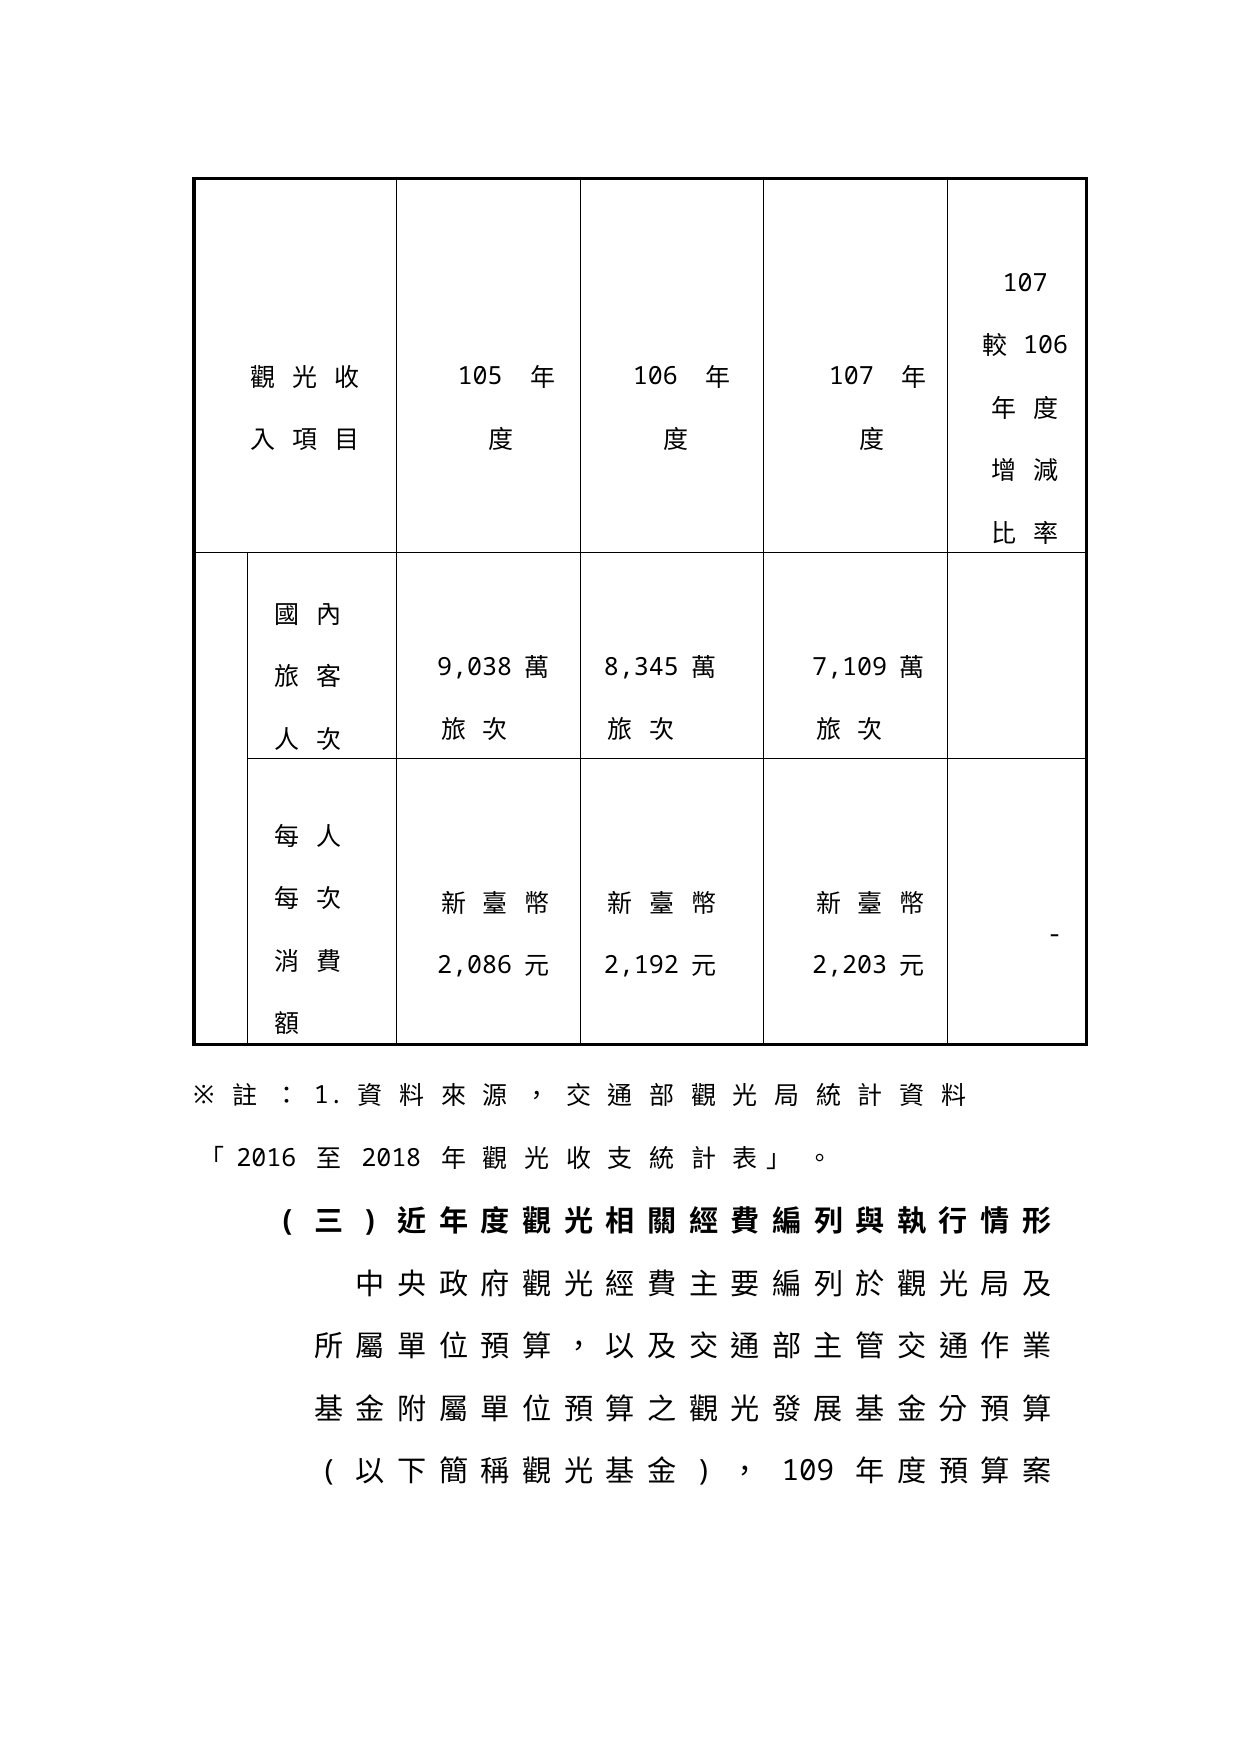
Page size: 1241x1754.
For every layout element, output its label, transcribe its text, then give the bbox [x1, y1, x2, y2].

table_cell 新臺幣2,203元 [764, 759, 947, 1042]
text ※註：1.資料來源，交通部觀光局統計資料「2016至2018年觀光收支統計表」。 [183, 1052, 1058, 1177]
table_cell 新臺幣2,086元 [397, 759, 580, 1042]
table_header 105年度 [397, 180, 580, 552]
table_cell - [948, 759, 1085, 1042]
table_cell 每人每次消費額 [248, 759, 396, 1042]
table_header 觀光收入項目 [196, 180, 396, 552]
table_cell [948, 553, 1085, 758]
table_cell 9,038萬旅次 [397, 553, 580, 758]
table_cell 7,109萬旅次 [764, 553, 947, 758]
table_header 107年度 [764, 180, 947, 552]
table_cell 8,345萬旅次 [581, 553, 763, 758]
table_header 106年度 [581, 180, 763, 552]
table_cell 國內旅遊 [196, 553, 247, 1042]
table_header 107較106年度增減比率 [948, 180, 1085, 552]
table_cell 新臺幣2,192元 [581, 759, 763, 1042]
table_cell 國內旅客人次 [248, 553, 396, 758]
text (三)近年度觀光相關經費編列與執行情形 [242, 1177, 1058, 1240]
text 中央政府觀光經費主要編列於觀光局及所屬單位預算，以及交通部主管交通作業基金附屬單位預算之觀光發展基金分預算(以下簡稱觀光基金)，109年度預算案 [271, 1240, 1058, 1490]
